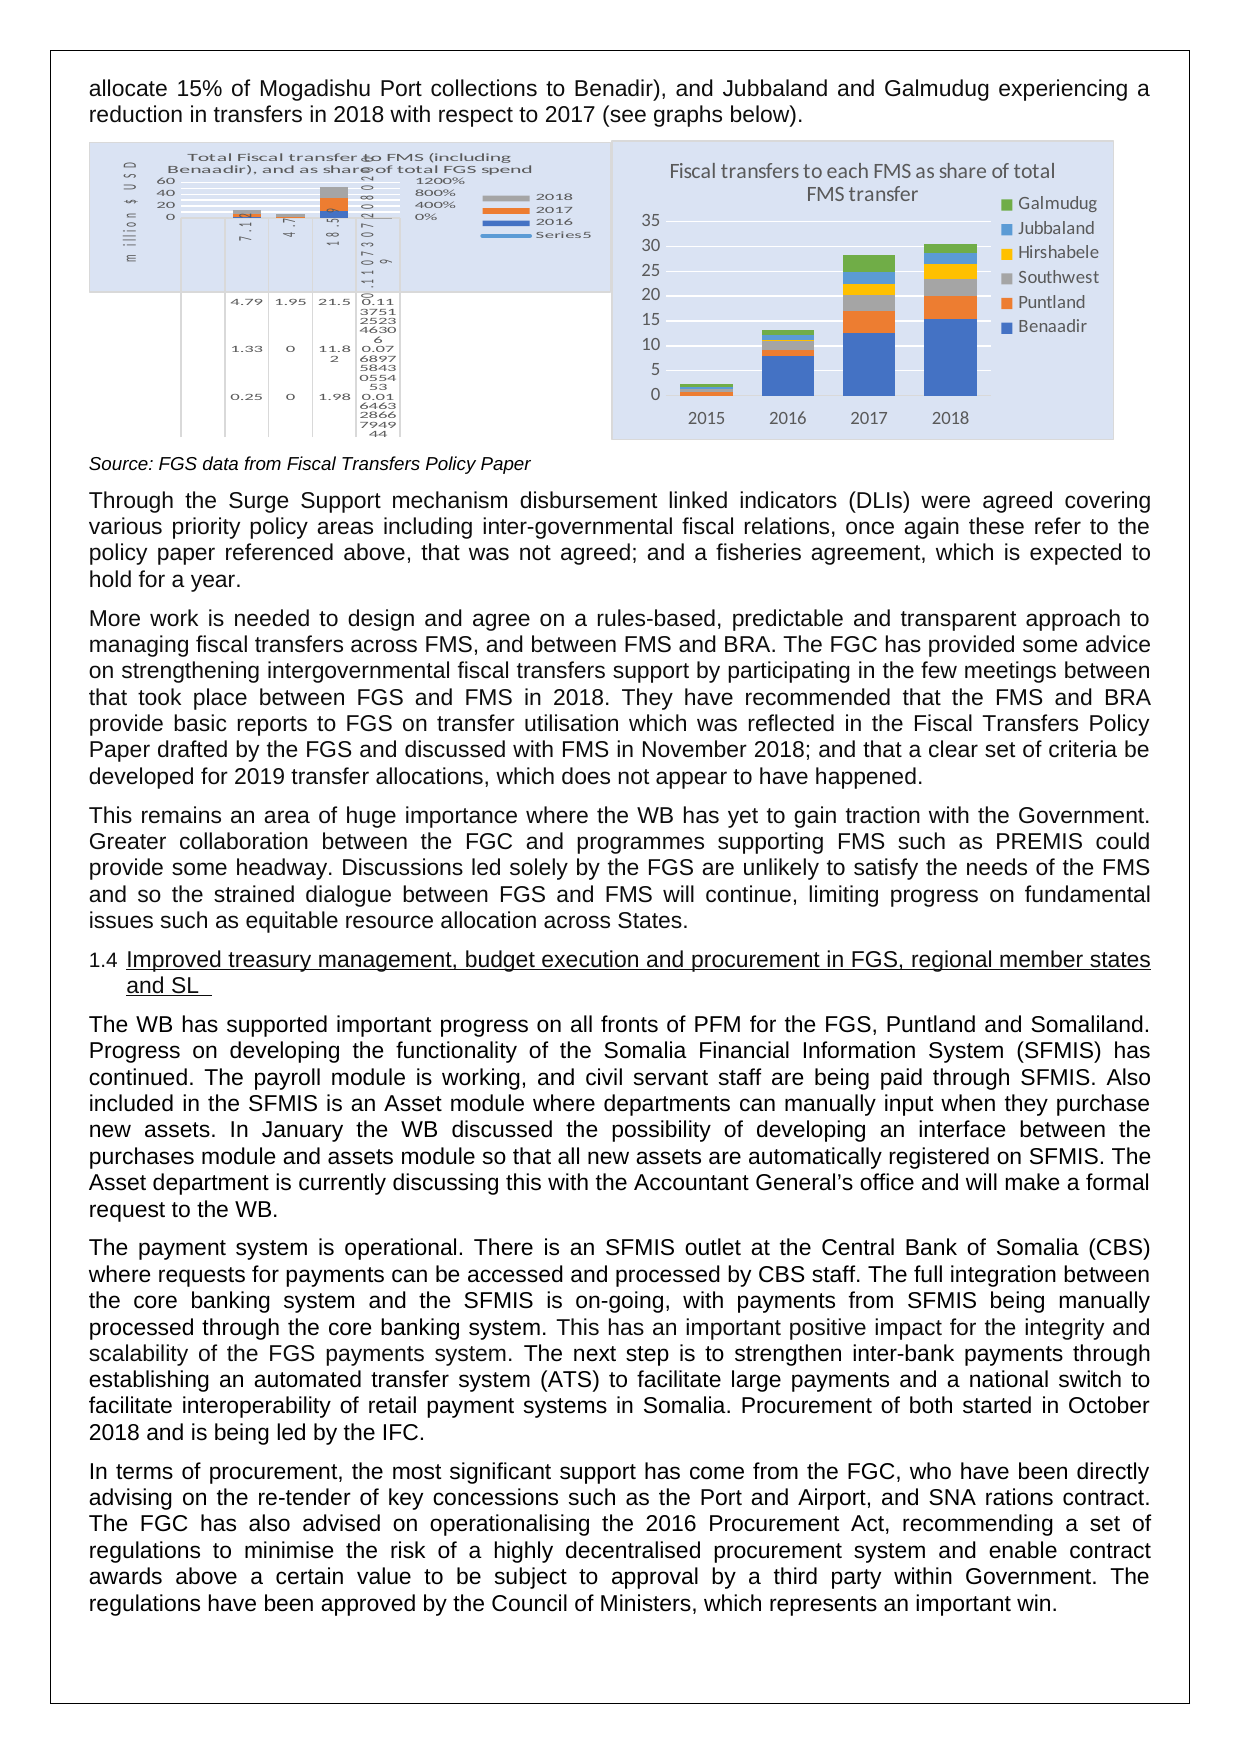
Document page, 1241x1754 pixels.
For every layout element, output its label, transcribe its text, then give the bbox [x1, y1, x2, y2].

text Through the Surge Support mechanism disbursement linked indicators (DLIs) were agreed covering various priority policy areas including inter-governmental fiscal relations, once again these refer to the policy paper referenced above, that was not agreed; and a fisheries agreement, which is expected to hold for a year. [89, 487, 1152, 592]
text In terms of procurement, the most significant support has come from the FGC, who have been directly advising on the re-tender of key concessions such as the Port and Airport, and SNA rations contract. The FGC has also advised on operationalising the 2016 Procurement Act, recommending a set of regulations to minimise the risk of a highly decentralised procurement system and enable contract awards above a certain value to be subject to approval by a third party within Government. The regulations have been approved by the Council of Ministers, which represents an important win. [89, 1458, 1152, 1616]
text This remains an area of huge importance where the WB has yet to gain traction with the Government. Greater collaboration between the FGC and programmes supporting FMS such as PREMIS could provide some headway. Discussions led solely by the FGS are unlikely to satisfy the needs of the FMS and so the strained dialogue between FGS and FMS will continue, limiting progress on fundamental issues such as equitable resource allocation across States. [89, 802, 1152, 933]
text The payment system is operational. There is an SFMIS outlet at the Central Bank of Somalia (CBS) where requests for payments can be accessed and processed by CBS staff. The full integration between the core banking system and the SFMIS is on-going, with payments from SFMIS being manually processed through the core banking system. This has an important positive impact for the integrity and scalability of the FGS payments system. The next step is to strengthen inter-bank payments through establishing an automated transfer system (ATS) to facilitate large payments and a national switch to facilitate interoperability of retail payment systems in Somalia. Procurement of both started in October 2018 and is being led by the IFC. [89, 1234, 1152, 1445]
list Improved treasury management, budget execution and procurement in FGS, regional member states and SL [89, 946, 1152, 998]
text The WB has supported important progress on all fronts of PFM for the FGS, Puntland and Somaliland. Progress on developing the functionality of the Somalia Financial Information System (SFMIS) has continued. The payroll module is working, and civil servant staff are being paid through SFMIS. Also included in the SFMIS is an Asset module where departments can manually input when they purchase new assets. In January the WB discussed the possibility of developing an interface between the purchases module and assets module so that all new assets are automatically registered on SFMIS. The Asset department is currently discussing this with the Accountant General’s office and will make a formal request to the WB. [89, 1011, 1152, 1222]
text More work is needed to design and agree on a rules-based, predictable and transparent approach to managing fiscal transfers across FMS, and between FMS and BRA. The FGC has provided some advice on strengthening intergovernmental fiscal transfers support by participating in the few meetings between that took place between FGS and FMS in 2018. They have recommended that the FMS and BRA provide basic reports to FGS on transfer utilisation which was reflected in the Fiscal Transfers Policy Paper drafted by the FGS and discussed with FMS in November 2018; and that a clear set of criteria be developed for 2019 transfer allocations, which does not appear to have happened. [89, 604, 1152, 789]
text allocate 15% of Mogadishu Port collections to Benadir), and Jubbaland and Galmudug experiencing a reduction in transfers in 2018 with respect to 2017 (see graphs below). [89, 75, 1152, 128]
text Source: FGS data from Fiscal Transfers Policy Paper [89, 453, 1152, 474]
